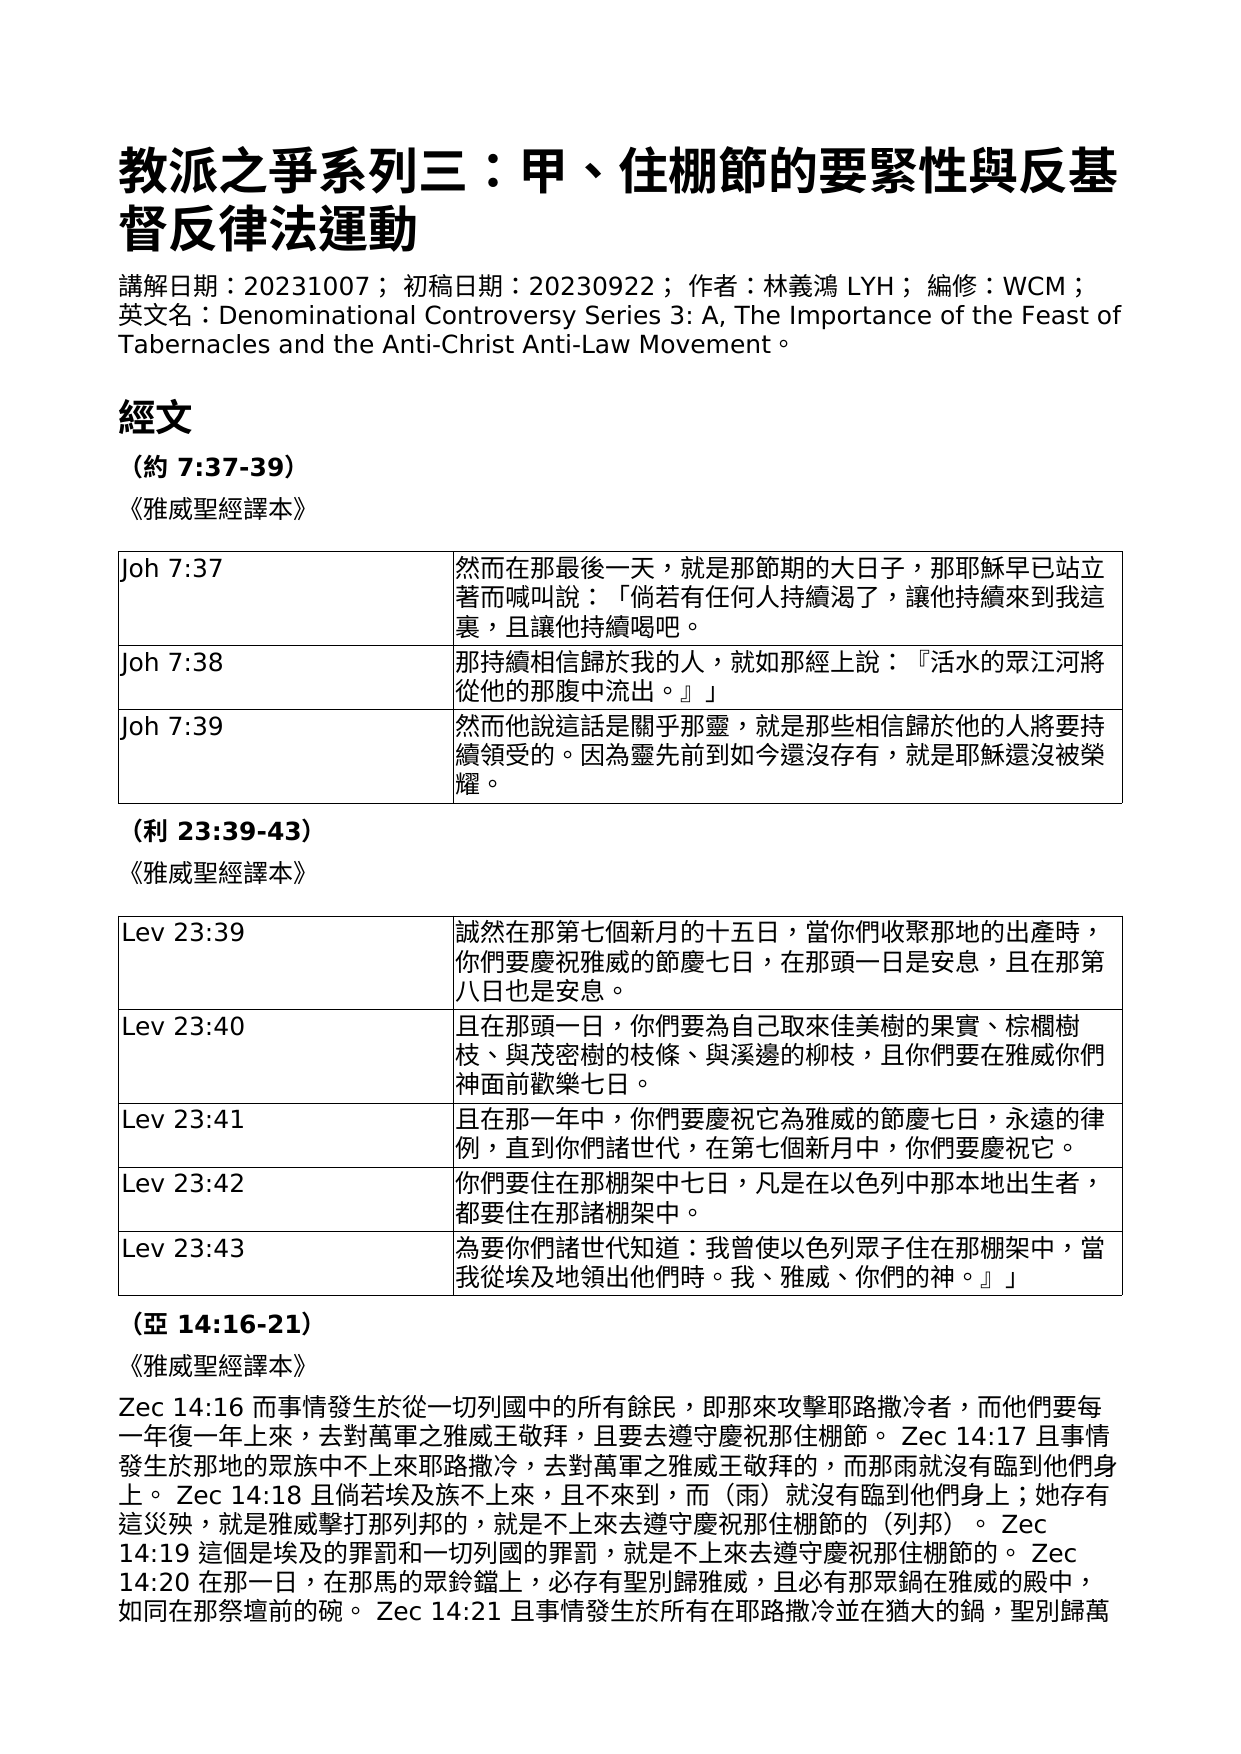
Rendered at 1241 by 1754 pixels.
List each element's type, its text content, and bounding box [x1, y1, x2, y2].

table_cell 你們要住在那棚架中七日，凡是在以色列中那本地出生者，都要住在那諸棚架中。 [454, 1168, 1122, 1231]
text （亞 14:16-21） [118, 1310, 1122, 1339]
table_header 誠然在那第七個新月的十五日，當你們收聚那地的出產時，你們要慶祝雅威的節慶七日，在那頭一日是安息，且在那第八日也是安息。 [454, 917, 1122, 1009]
table_cell Lev 23:43 [119, 1232, 453, 1295]
text Zec 14:16 而事情發生於從一切列國中的所有餘民，即那來攻擊耶路撒冷者，而他們要每一年復一年上來，去對萬軍之雅威王敬拜，且要去遵守慶祝那住棚節。 Zec 14:17 且事情發生於那地的眾族中不上來耶路撒冷，去對萬軍之雅威王敬拜的，而那雨就沒有臨到他們身上。 Zec 14:18 且倘若埃及族不上來，且不來到，而（雨）就沒有臨到他們身上；她存有這災殃，就是雅威擊打那列邦的，就是不上來去遵守慶祝那住棚節的（列邦）。 Zec 14:19 這個是埃及的罪罰和一切列國的罪罰，就是不上來去遵守慶祝那住棚節的。 Zec 14:20 在那一日，在那馬的眾鈴鐺上，必存有聖別歸雅威，且必有那眾鍋在雅威的殿中，如同在那祭壇前的碗。 Zec 14:21 且事情發生於所有在耶路撒冷並在猶大的鍋，聖別歸萬 [118, 1393, 1122, 1627]
subtitle 經文 [118, 397, 1122, 441]
table_header Joh 7:37 [119, 552, 453, 645]
table_cell 然而他說這話是關乎那靈，就是那些相信歸於他的人將要持續領受的。因為靈先前到如今還沒存有，就是耶穌還沒被榮耀。 [454, 710, 1122, 802]
table_cell 且在那頭一日，你們要為自己取來佳美樹的果實、棕櫚樹枝、與茂密樹的枝條、與溪邊的柳枝，且你們要在雅威你們神面前歡樂七日。 [454, 1010, 1122, 1102]
table_cell Lev 23:40 [119, 1010, 453, 1102]
text 講解日期：20231007； 初稿日期：20230922； 作者：林義鴻 LYH； 編修：WCM； 英文名：Denominational Controversy Series 3: A, The Importance of the Feast of Tabernacles and the Anti-Christ Anti-Law Movement。 [118, 272, 1122, 359]
table_cell 那持續相信歸於我的人，就如那經上說：『活水的眾江河將從他的那腹中流出。』」 [454, 646, 1122, 709]
text （利 23:39-43） [118, 817, 1122, 847]
table_cell 且在那一年中，你們要慶祝它為雅威的節慶七日，永遠的律例，直到你們諸世代，在第七個新月中，你們要慶祝它。 [454, 1104, 1122, 1167]
table_header 然而在那最後一天，就是那節期的大日子，那耶穌早已站立著而喊叫說：「倘若有任何人持續渴了，讓他持續來到我這裏，且讓他持續喝吧。 [454, 552, 1122, 645]
subtitle 教派之爭系列三：甲、住棚節的要緊性與反基督反律法運動 [118, 143, 1122, 259]
table_cell Joh 7:38 [119, 646, 453, 709]
table_cell Joh 7:39 [119, 710, 453, 802]
table_cell Lev 23:41 [119, 1104, 453, 1167]
text 《雅威聖經譯本》 [118, 1352, 1122, 1381]
table_header Lev 23:39 [119, 917, 453, 1009]
table_cell Lev 23:42 [119, 1168, 453, 1231]
table_cell 為要你們諸世代知道：我曾使以色列眾子住在那棚架中，當我從埃及地領出他們時。我、雅威、你們的神。』」 [454, 1232, 1122, 1295]
text 《雅威聖經譯本》 [118, 495, 1122, 524]
text （約 7:37-39） [118, 453, 1122, 482]
text 《雅威聖經譯本》 [118, 859, 1122, 888]
